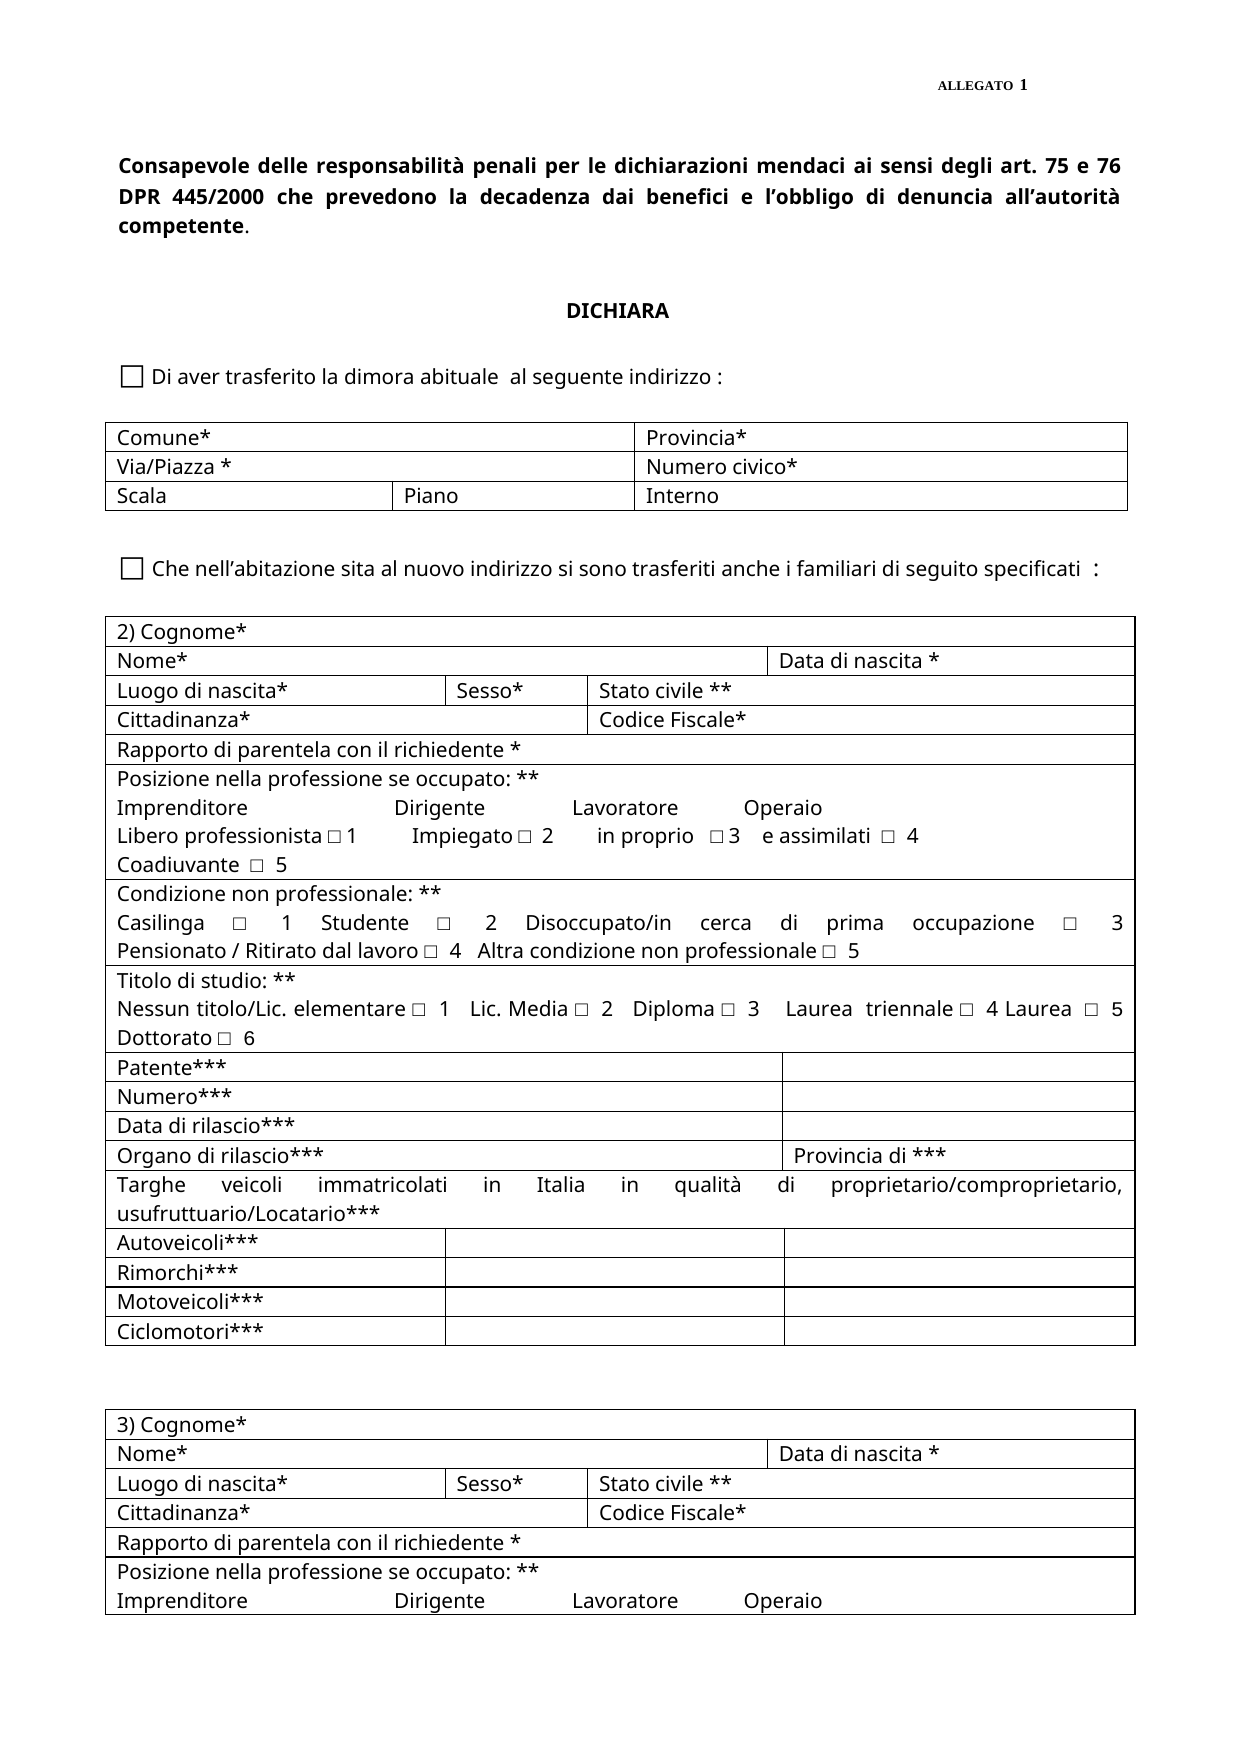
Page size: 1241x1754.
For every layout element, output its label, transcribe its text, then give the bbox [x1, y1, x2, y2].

table_cell Rimorchi*** [106, 1258, 445, 1286]
table_cell [783, 1082, 1134, 1111]
table_cell Imprenditore Dirigente Lavoratore Operaio [106, 1586, 1134, 1614]
table_cell Interno [635, 482, 1127, 510]
table_cell Stato civile ** [588, 676, 1134, 704]
table_cell [785, 1288, 1134, 1316]
text DICHIARA [118, 297, 1122, 325]
table_cell Titolo di studio: ** [106, 966, 1134, 994]
table_cell Piano [393, 482, 634, 510]
table_header Comune* [106, 423, 634, 451]
table_cell Nessun titolo/Lic. elementare □ 1 Lic. Media □ 2 Diploma □ 3 Laurea triennale □ 4 Laurea □ 5 Dottorato □ 6 [106, 995, 1134, 1052]
text □ Che nell’abitazione sita al nuovo indirizzo si sono trasferiti anche i familiari di seguito specificati : [118, 545, 1122, 585]
table_cell [446, 1229, 784, 1257]
table_cell Via/Piazza * [106, 452, 634, 481]
table_header 3) Cognome* [106, 1410, 1134, 1438]
table_cell Rapporto di parentela con il richiedente * [106, 735, 1134, 763]
table_cell Cittadinanza* [106, 1499, 587, 1527]
table_cell Scala [106, 482, 392, 510]
table_cell Autoveicoli*** [106, 1229, 445, 1257]
table_cell [446, 1317, 784, 1345]
text Consapevole delle responsabilità penali per le dichiarazioni mendaci ai sensi degli art. 75 e 76 DPR 445/2000 che prevedono la decadenza dai benefici e l’obbligo di denuncia all’autorità competente. [118, 152, 1122, 240]
table_cell Rapporto di parentela con il richiedente * [106, 1528, 1134, 1556]
table_cell [785, 1258, 1134, 1286]
table_cell Data di nascita * [768, 1440, 1134, 1468]
table_header Provincia* [635, 423, 1127, 451]
table_cell Motoveicoli*** [106, 1288, 445, 1316]
table_cell Targhe veicoli immatricolati in Italia in qualità di proprietario/comproprietario, usufruttuario/Locatario*** [106, 1171, 1134, 1227]
table_cell Posizione nella professione se occupato: ** [106, 765, 1134, 793]
table_cell Sesso* [446, 1469, 587, 1497]
table_cell Provincia di *** [783, 1141, 1134, 1169]
table_cell Data di rilascio*** [106, 1112, 782, 1140]
table_cell Cittadinanza* [106, 706, 587, 734]
table_cell Condizione non professionale: ** Casilinga □ 1 Studente □ 2 Disoccupato/in cerca di prima occupazione □ 3 Pensionato / Ritirato dal lavoro □ 4 Altra condizione non professionale □ 5 [106, 880, 1134, 965]
table_cell Nome* [106, 647, 767, 675]
table_cell [783, 1112, 1134, 1140]
table_cell [446, 1258, 784, 1286]
table_cell Patente*** [106, 1053, 782, 1081]
table_cell Data di nascita * [768, 647, 1134, 675]
table_cell [783, 1053, 1134, 1081]
table_cell Luogo di nascita* [106, 676, 445, 704]
table_cell Numero civico* [635, 452, 1127, 481]
table_cell [785, 1317, 1134, 1345]
table_cell Imprenditore Dirigente Lavoratore Operaio Libero professionista □ 1 Impiegato □ 2 in proprio □ 3 e assimilati □ 4 Coadiuvante □ 5 [106, 793, 1134, 878]
table_cell Nome* [106, 1440, 767, 1468]
table_cell [785, 1229, 1134, 1257]
text □ Di aver trasferito la dimora abituale al seguente indirizzo : [118, 353, 1122, 393]
table_cell [446, 1288, 784, 1316]
table_cell Numero*** [106, 1082, 782, 1111]
table_cell Codice Fiscale* [588, 706, 1134, 734]
table_cell Stato civile ** [588, 1469, 1134, 1497]
table_cell Organo di rilascio*** [106, 1141, 782, 1169]
table_cell Posizione nella professione se occupato: ** [106, 1558, 1134, 1586]
table_cell Ciclomotori*** [106, 1317, 445, 1345]
table_cell Luogo di nascita* [106, 1469, 445, 1497]
table_cell Codice Fiscale* [588, 1499, 1134, 1527]
table_cell Sesso* [446, 676, 587, 704]
table_header 2) Cognome* [106, 617, 1134, 646]
